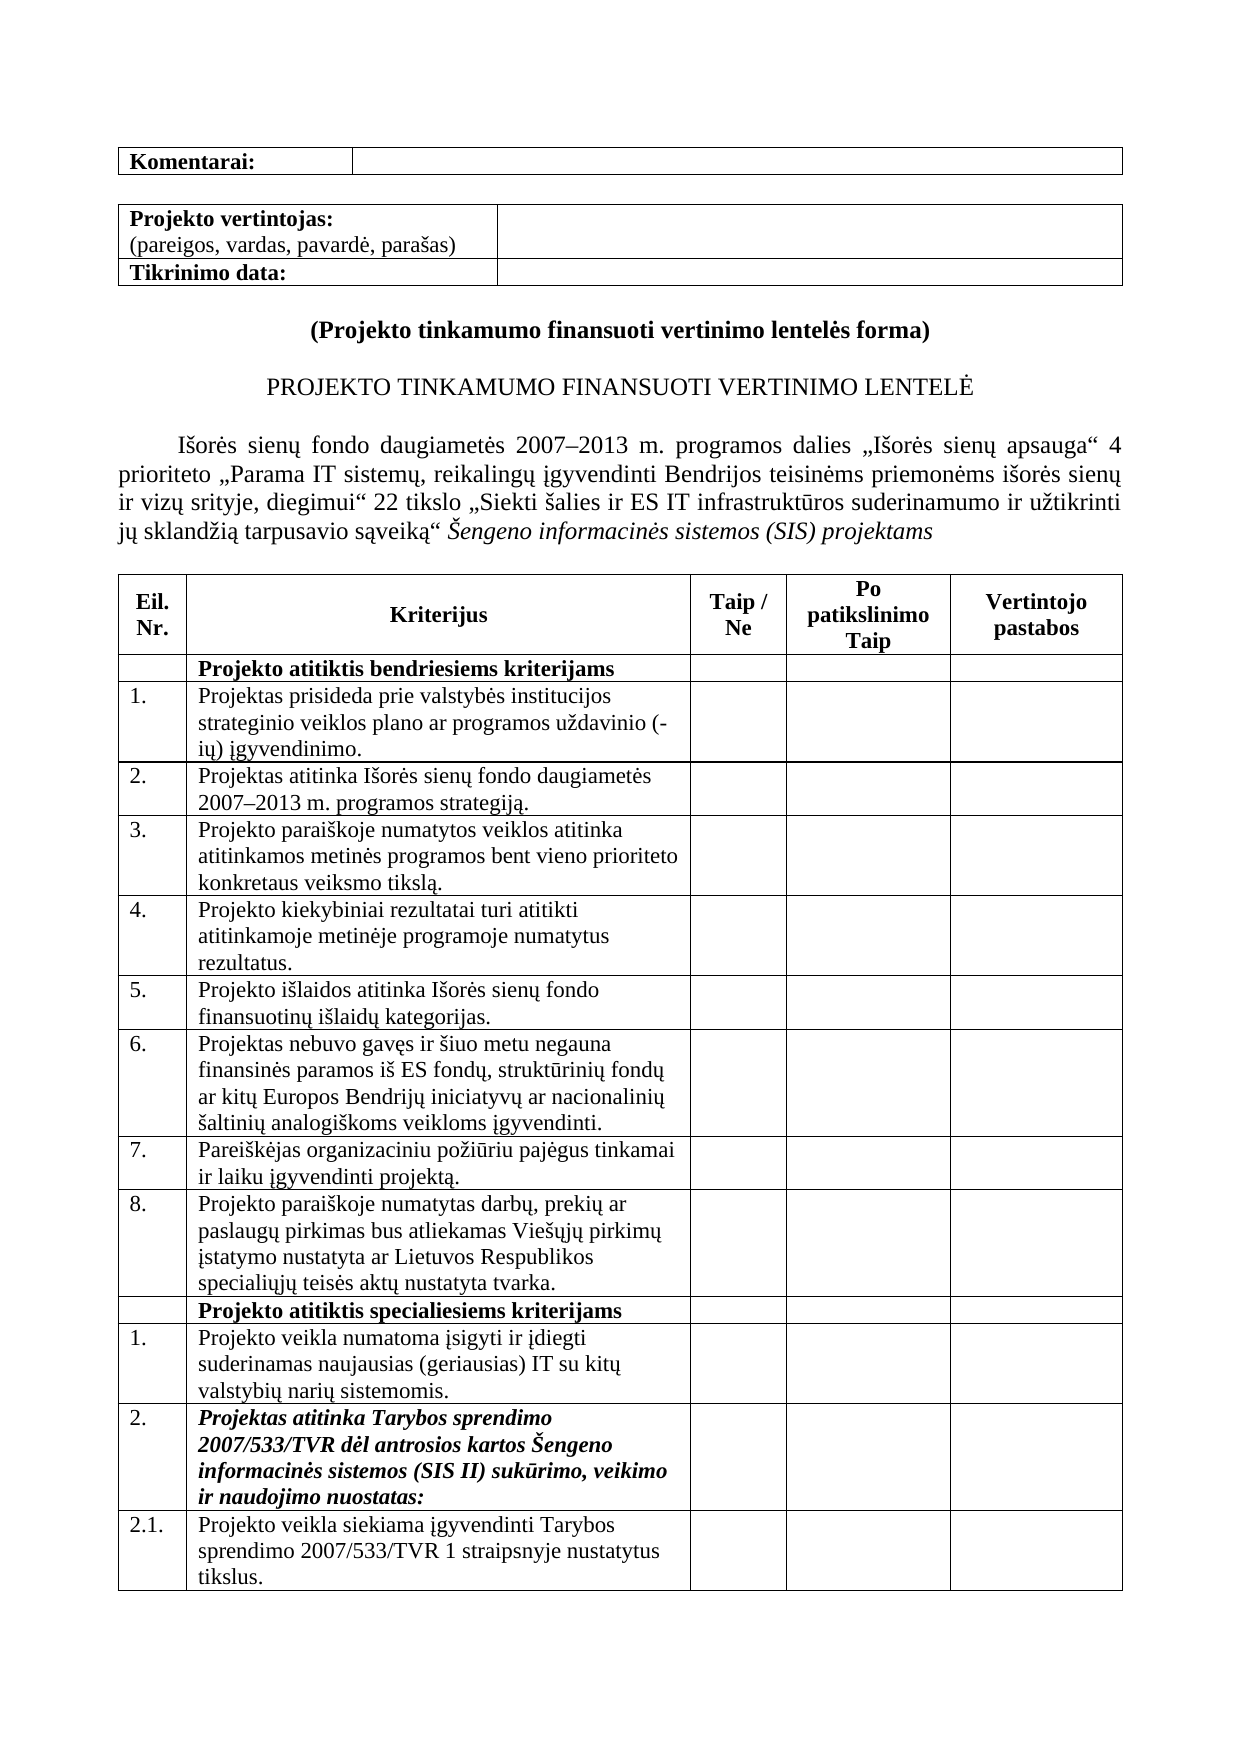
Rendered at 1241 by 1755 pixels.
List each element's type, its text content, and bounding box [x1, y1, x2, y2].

table_cell [787, 1404, 950, 1510]
table_cell [691, 1404, 786, 1510]
table_cell Projektas prisideda prie valstybės institucijos strateginio veiklos plano ar programos uždavinio (-ių) įgyvendinimo. [187, 682, 690, 761]
table_cell 6. [119, 1030, 186, 1136]
table_cell [691, 1511, 786, 1590]
table_cell Tikrinimo data: [119, 259, 497, 285]
table_cell 2.1. [119, 1511, 186, 1590]
table_cell [951, 682, 1122, 761]
table_cell [951, 1404, 1122, 1510]
table_cell [951, 896, 1122, 975]
table_cell [787, 816, 950, 895]
table_cell Projekto paraiškoje numatytas darbų, prekių ar paslaugų pirkimas bus atliekamas Viešųjų pirkimų įstatymo nustatyta ar Lietuvos Respublikos specialiųjų teisės aktų nustatyta tvarka. [187, 1190, 690, 1296]
table_cell Projekto paraiškoje numatytos veiklos atitinka atitinkamos metinės programos bent vieno prioriteto konkretaus veiksmo tikslą. [187, 816, 690, 895]
table_cell [951, 1324, 1122, 1403]
table_cell [119, 655, 186, 681]
table_cell [951, 1297, 1122, 1323]
table_cell [691, 1137, 786, 1189]
text Išorės sienų fondo daugiametės 2007–2013 m. programos dalies „Išorės sienų apsauga“ 4 prioriteto „Parama IT sistemų, reikalingų įgyvendinti Bendrijos teisinėms priemonėms išorės sienų ir vizų srityje, diegimui“ 22 tikslo „Siekti šalies ir ES IT infrastruktūros suderinamumo ir užtikrinti jų sklandžią tarpusavio sąveiką“ Šengeno informacinės sistemos (SIS) projektams [118, 430, 1122, 545]
table_cell [951, 763, 1122, 815]
table_header Komentarai: [119, 148, 352, 174]
table_cell [787, 1324, 950, 1403]
table_cell [691, 1297, 786, 1323]
table_cell [691, 763, 786, 815]
table_cell 3. [119, 816, 186, 895]
text (Projekto tinkamumo finansuoti vertinimo lentelės forma) [118, 315, 1122, 344]
table_cell 2. [119, 1404, 186, 1510]
table_cell 8. [119, 1190, 186, 1296]
table_cell [691, 1030, 786, 1136]
table_cell 1. [119, 682, 186, 761]
table_cell Projekto kiekybiniai rezultatai turi atitikti atitinkamoje metinėje programoje numatytus rezultatus. [187, 896, 690, 975]
table_cell 1. [119, 1324, 186, 1403]
table_header Po patikslinimo Taip [787, 575, 950, 654]
table_header Projekto vertintojas: (pareigos, vardas, pavardė, parašas) [119, 205, 497, 258]
table_header Taip / Ne [691, 575, 786, 654]
table_cell Projekto atitiktis bendriesiems kriterijams [187, 655, 690, 681]
table_cell [691, 655, 786, 681]
table_cell [787, 1137, 950, 1189]
table_cell Projekto veikla siekiama įgyvendinti Tarybos sprendimo 2007/533/TVR 1 straipsnyje nustatytus tikslus. [187, 1511, 690, 1590]
table_cell [691, 976, 786, 1029]
table_cell Projekto išlaidos atitinka Išorės sienų fondo finansuotinų išlaidų kategorijas. [187, 976, 690, 1029]
table_cell [691, 682, 786, 761]
table_cell Projekto veikla numatoma įsigyti ir įdiegti suderinamas naujausias (geriausias) IT su kitų valstybių narių sistemomis. [187, 1324, 690, 1403]
table_cell [787, 976, 950, 1029]
table_cell [951, 976, 1122, 1029]
table_cell [951, 1030, 1122, 1136]
table_cell [787, 1511, 950, 1590]
table_cell [787, 1030, 950, 1136]
table_cell [787, 1190, 950, 1296]
table_cell Projektas atitinka Tarybos sprendimo 2007/533/TVR dėl antrosios kartos Šengeno informacinės sistemos (SIS II) sukūrimo, veikimo ir naudojimo nuostatas: [187, 1404, 690, 1510]
table_header Kriterijus [187, 575, 690, 654]
table_cell [951, 1137, 1122, 1189]
table_header Vertintojo pastabos [951, 575, 1122, 654]
table_cell [119, 1297, 186, 1323]
table_cell [787, 1297, 950, 1323]
text PROJEKTO TINKAMUMO FINANSUOTI VERTINIMO LENTELĖ [118, 372, 1122, 401]
table_cell [691, 1324, 786, 1403]
table_cell 5. [119, 976, 186, 1029]
table_cell [691, 816, 786, 895]
table_cell [787, 682, 950, 761]
table_header [498, 205, 1122, 258]
table_cell 7. [119, 1137, 186, 1189]
table_cell Projektas atitinka Išorės sienų fondo daugiametės 2007–2013 m. programos strategiją. [187, 763, 690, 815]
table_cell [691, 896, 786, 975]
table_cell Pareiškėjas organizaciniu požiūriu pajėgus tinkamai ir laiku įgyvendinti projektą. [187, 1137, 690, 1189]
table_cell [787, 896, 950, 975]
table_cell [691, 1190, 786, 1296]
table_cell Projektas nebuvo gavęs ir šiuo metu negauna finansinės paramos iš ES fondų, struktūrinių fondų ar kitų Europos Bendrijų iniciatyvų ar nacionalinių šaltinių analogiškoms veikloms įgyvendinti. [187, 1030, 690, 1136]
table_cell 4. [119, 896, 186, 975]
table_cell [951, 655, 1122, 681]
table_cell [787, 655, 950, 681]
table_cell [787, 763, 950, 815]
table_cell [951, 816, 1122, 895]
table_cell [498, 259, 1122, 285]
table_cell [951, 1190, 1122, 1296]
table_cell [951, 1511, 1122, 1590]
table_cell Projekto atitiktis specialiesiems kriterijams [187, 1297, 690, 1323]
table_header Eil. Nr. [119, 575, 186, 654]
table_cell 2. [119, 763, 186, 815]
table_header [353, 148, 1122, 174]
